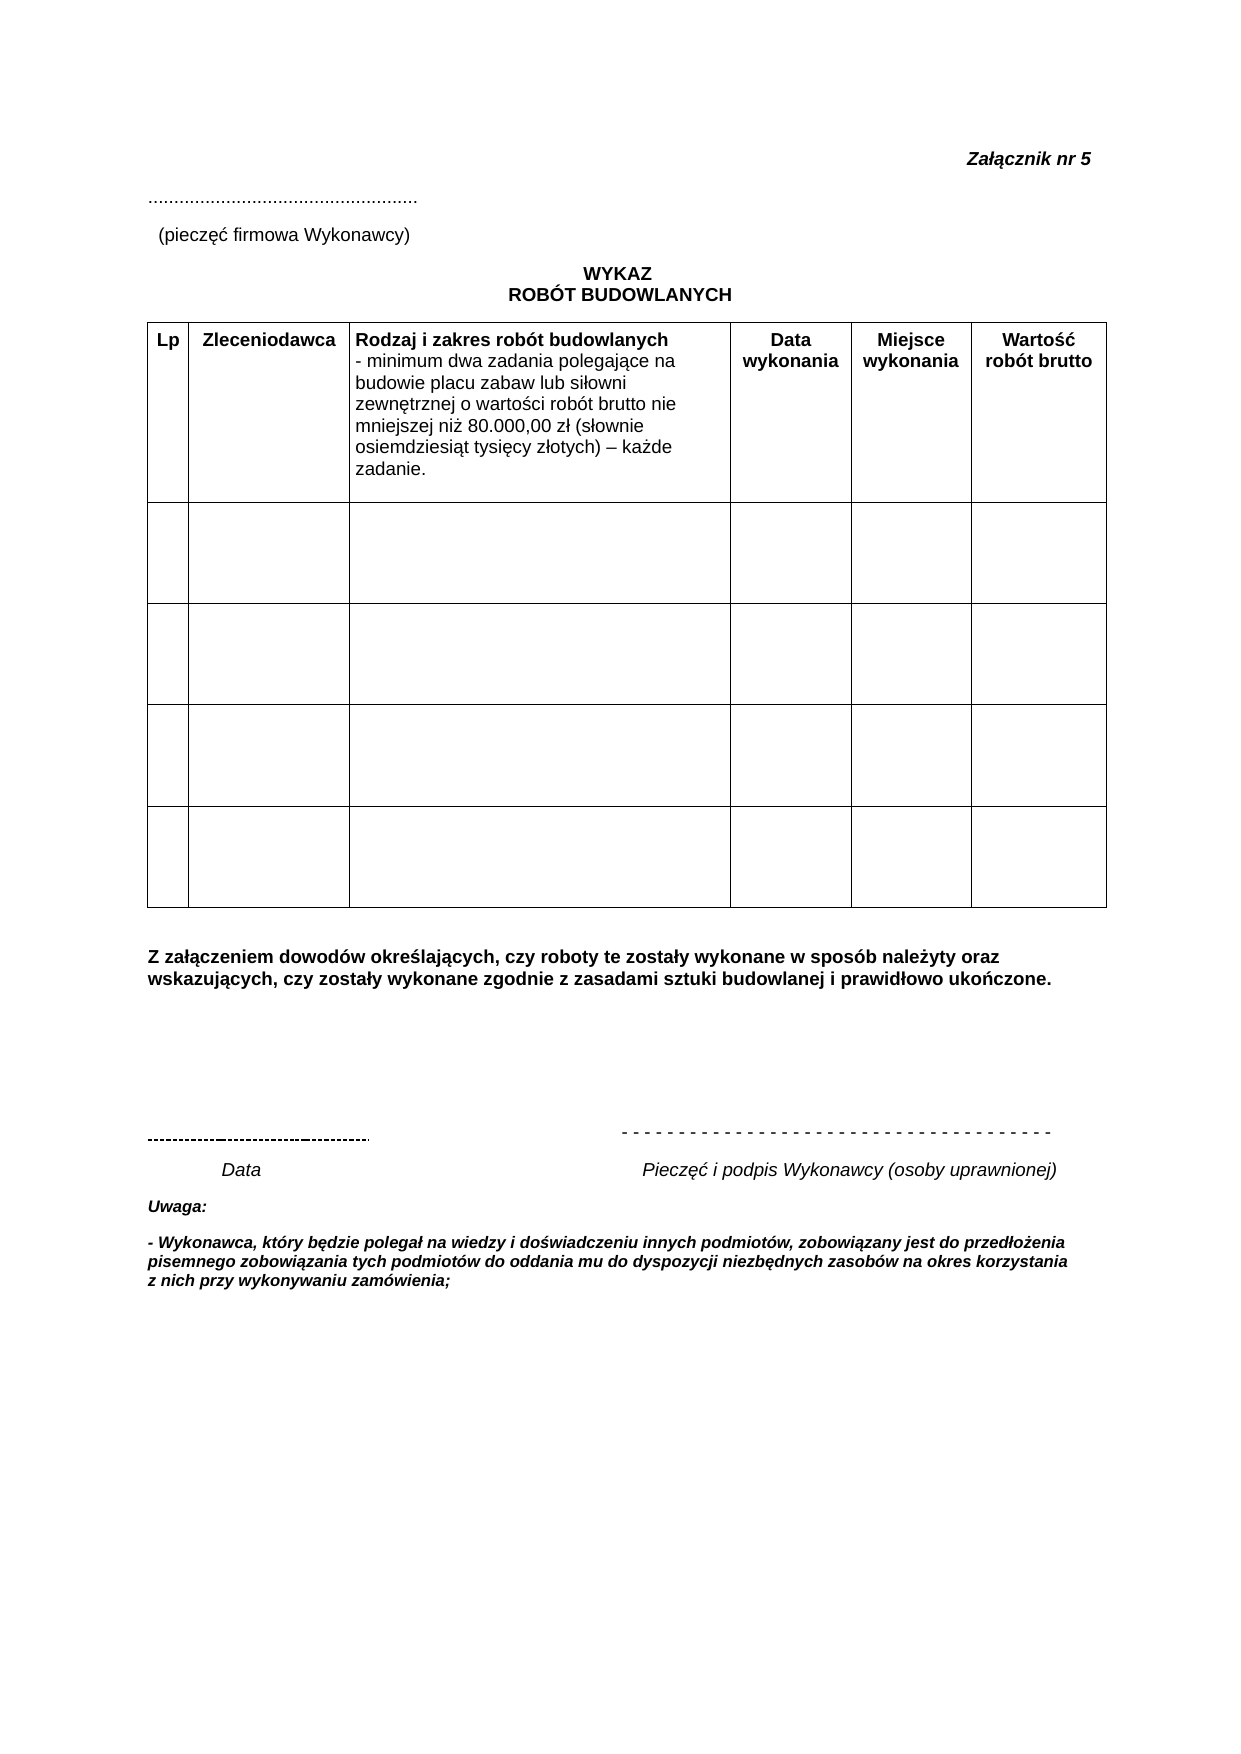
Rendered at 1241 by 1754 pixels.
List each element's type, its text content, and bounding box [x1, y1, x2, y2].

table_cell [972, 807, 1106, 907]
table_header Rodzaj i zakres robót budowlanych - minimum dwa zadania polegające na budowie placu zabaw lub siłowni zewnętrznej o wartości robót brutto nie mniejszej niż 80.000,00 zł (słownie osiemdziesiąt tysięcy złotych) – każde zadanie. [350, 323, 730, 502]
table_cell [731, 503, 851, 603]
text - - - - - - - - - - - - - - - - - - - - - - - - - - - - - - - - - - - - - - [148, 1121, 1093, 1142]
table_cell [731, 705, 851, 806]
table_header Miejsce wykonania [852, 323, 971, 502]
text WYKAZ ROBÓT BUDOWLANYCH [148, 262, 1093, 305]
text (pieczęć firmowa Wykonawcy) [148, 224, 1093, 246]
table_cell [148, 604, 188, 704]
table_header Data wykonania [731, 323, 851, 502]
table_cell [972, 503, 1106, 603]
text Uwaga: [148, 1197, 1093, 1216]
table_cell [350, 503, 730, 603]
table_cell [148, 807, 188, 907]
table_cell [148, 705, 188, 806]
table_cell [148, 503, 188, 603]
text Data Pieczęć i podpis Wykonawcy (osoby uprawnionej) [148, 1159, 1093, 1180]
table_cell [731, 604, 851, 704]
table_cell [189, 705, 349, 806]
text .................................................... [148, 186, 1093, 207]
table_cell [189, 503, 349, 603]
table_header Lp [148, 323, 188, 502]
table_cell [852, 807, 971, 907]
text - Wykonawca, który będzie polegał na wiedzy i doświadczeniu innych podmiotów, zobowiązany jest do przedłożenia pisemnego zobowiązania tych podmiotów do oddania mu do dyspozycji niezbędnych zasobów na okres korzystania z nich przy wykonywaniu zamówienia; [148, 1233, 1093, 1309]
table_cell [189, 807, 349, 907]
table_cell [852, 604, 971, 704]
table_cell [350, 705, 730, 806]
table_cell [972, 705, 1106, 806]
text Z załączeniem dowodów określających, czy roboty te zostały wykonane w sposób należyty oraz wskazujących, czy zostały wykonane zgodnie z zasadami sztuki budowlanej i prawidłowo ukończone. [148, 946, 1093, 1018]
table_cell [189, 604, 349, 704]
table_cell [852, 503, 971, 603]
table_header Wartość robót brutto [972, 323, 1106, 502]
table_cell [350, 604, 730, 704]
table_cell [350, 807, 730, 907]
text Załącznik nr 5 [148, 148, 1093, 169]
table_header Zleceniodawca [189, 323, 349, 502]
table_cell [731, 807, 851, 907]
table_cell [852, 705, 971, 806]
table_cell [972, 604, 1106, 704]
